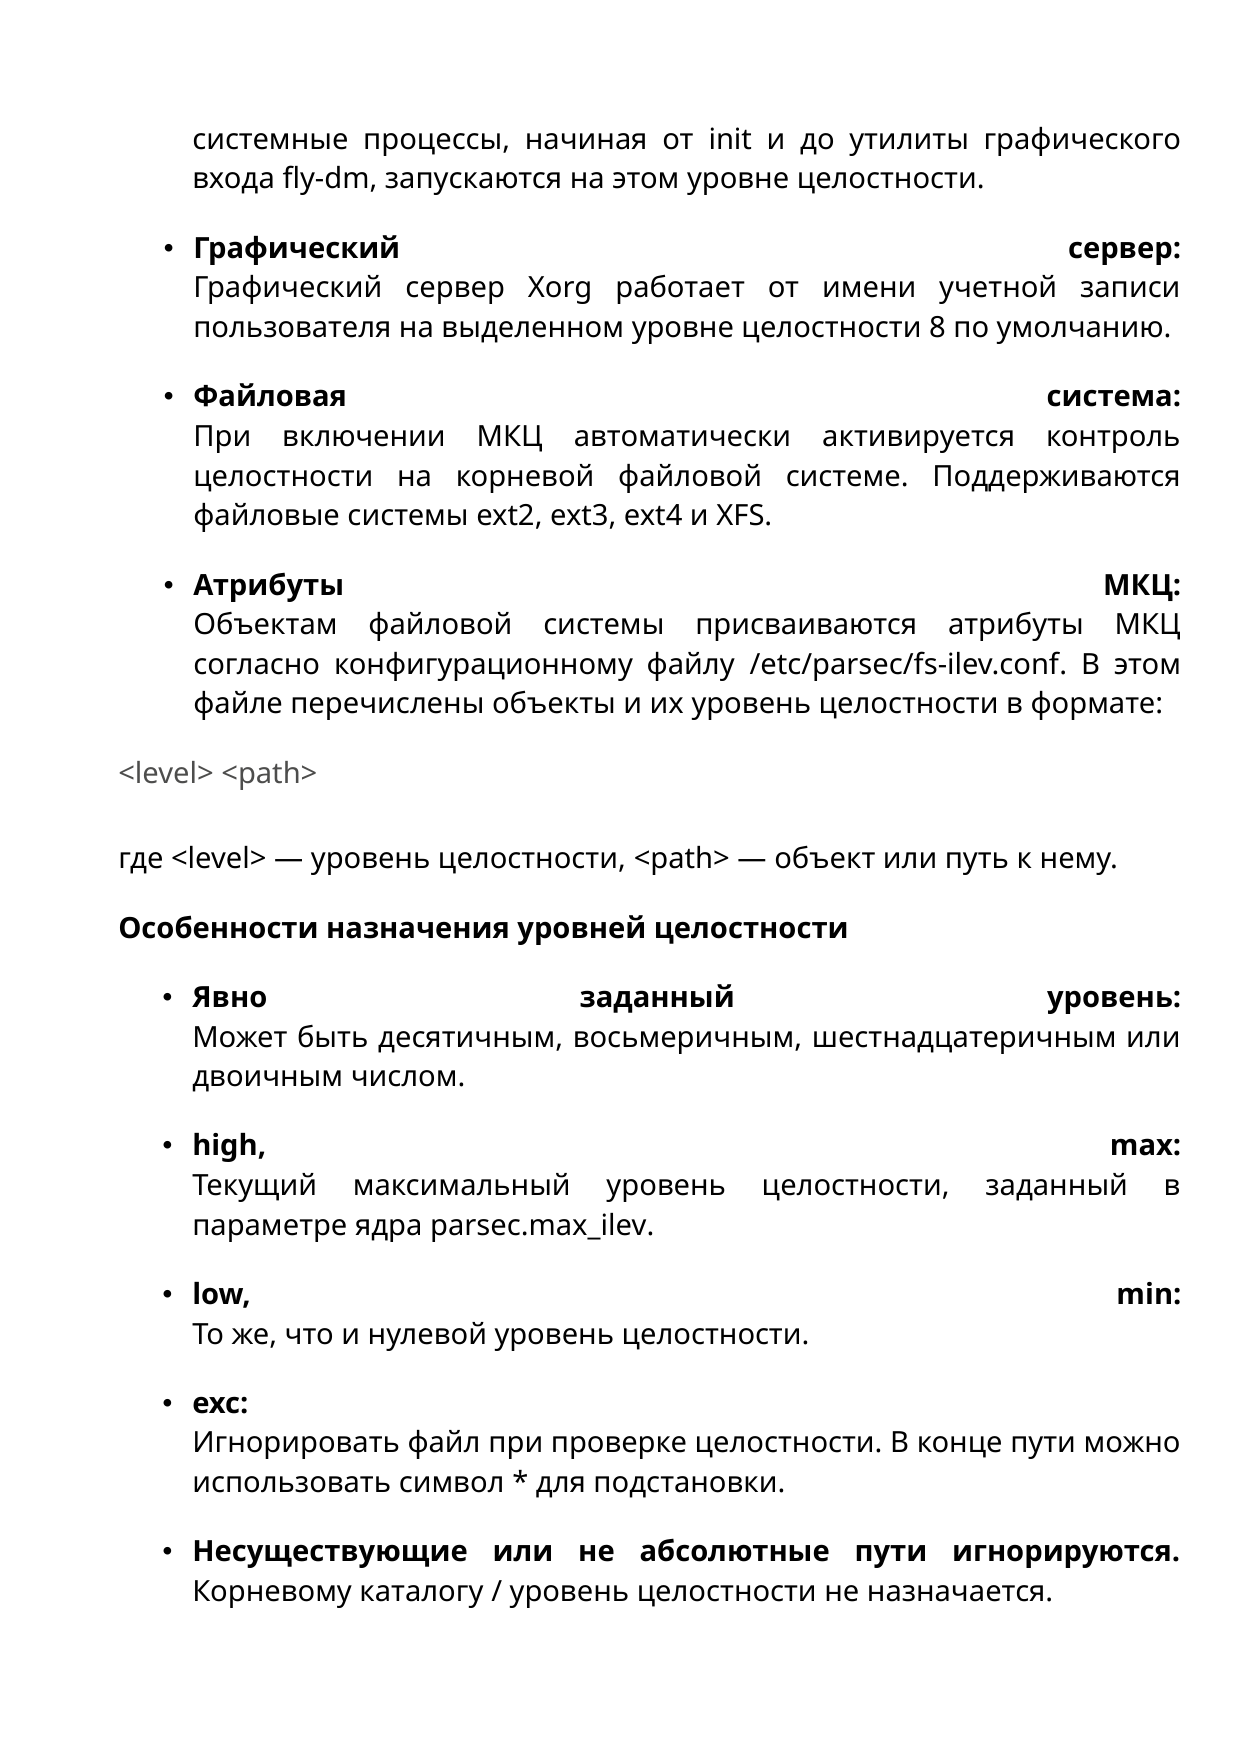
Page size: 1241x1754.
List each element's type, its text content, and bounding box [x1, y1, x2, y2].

text Особенности назначения уровней целостности [118, 907, 1181, 947]
list Атрибуты МКЦ: Объектам файловой системы присваиваются атрибуты МКЦ согласно конфигурационному файлу /etc/parsec/fs-ilev.conf. В этом файле перечислены объекты и их уровень целостности в формате: [164, 564, 1181, 722]
list Несуществующие или не абсолютные пути игнорируются. Корневому каталогу / уровень целостности не назначается. [162, 1531, 1181, 1610]
list exc: Игнорировать файл при проверке целостности. В конце пути можно использовать символ * для подстановки. [162, 1382, 1181, 1501]
list системные процессы, начиная от init и до утилиты графического входа fly-dm, запускаются на этом уровне целостности. [162, 118, 1181, 197]
list high, max: Текущий максимальный уровень целостности, заданный в параметре ядра parsec.max_ilev. [162, 1125, 1181, 1244]
list Явно заданный уровень: Может быть десятичным, восьмеричным, шестнадцатеричным или двоичным числом. [162, 976, 1181, 1095]
list Файловая система: При включении МКЦ автоматически активируется контроль целостности на корневой файловой системе. Поддерживаются файловые системы ext2, ext3, ext4 и XFS. [164, 376, 1181, 534]
list Графический сервер: Графический сервер Xorg работает от имени учетной записи пользователя на выделенном уровне целостности 8 по умолчанию. [164, 227, 1181, 346]
text где <level> — уровень целостности, <path> — объект или путь к нему. [118, 838, 1181, 877]
list low, min: То же, что и нулевой уровень целостности. [162, 1273, 1181, 1353]
text <level> <path> [118, 752, 1181, 792]
